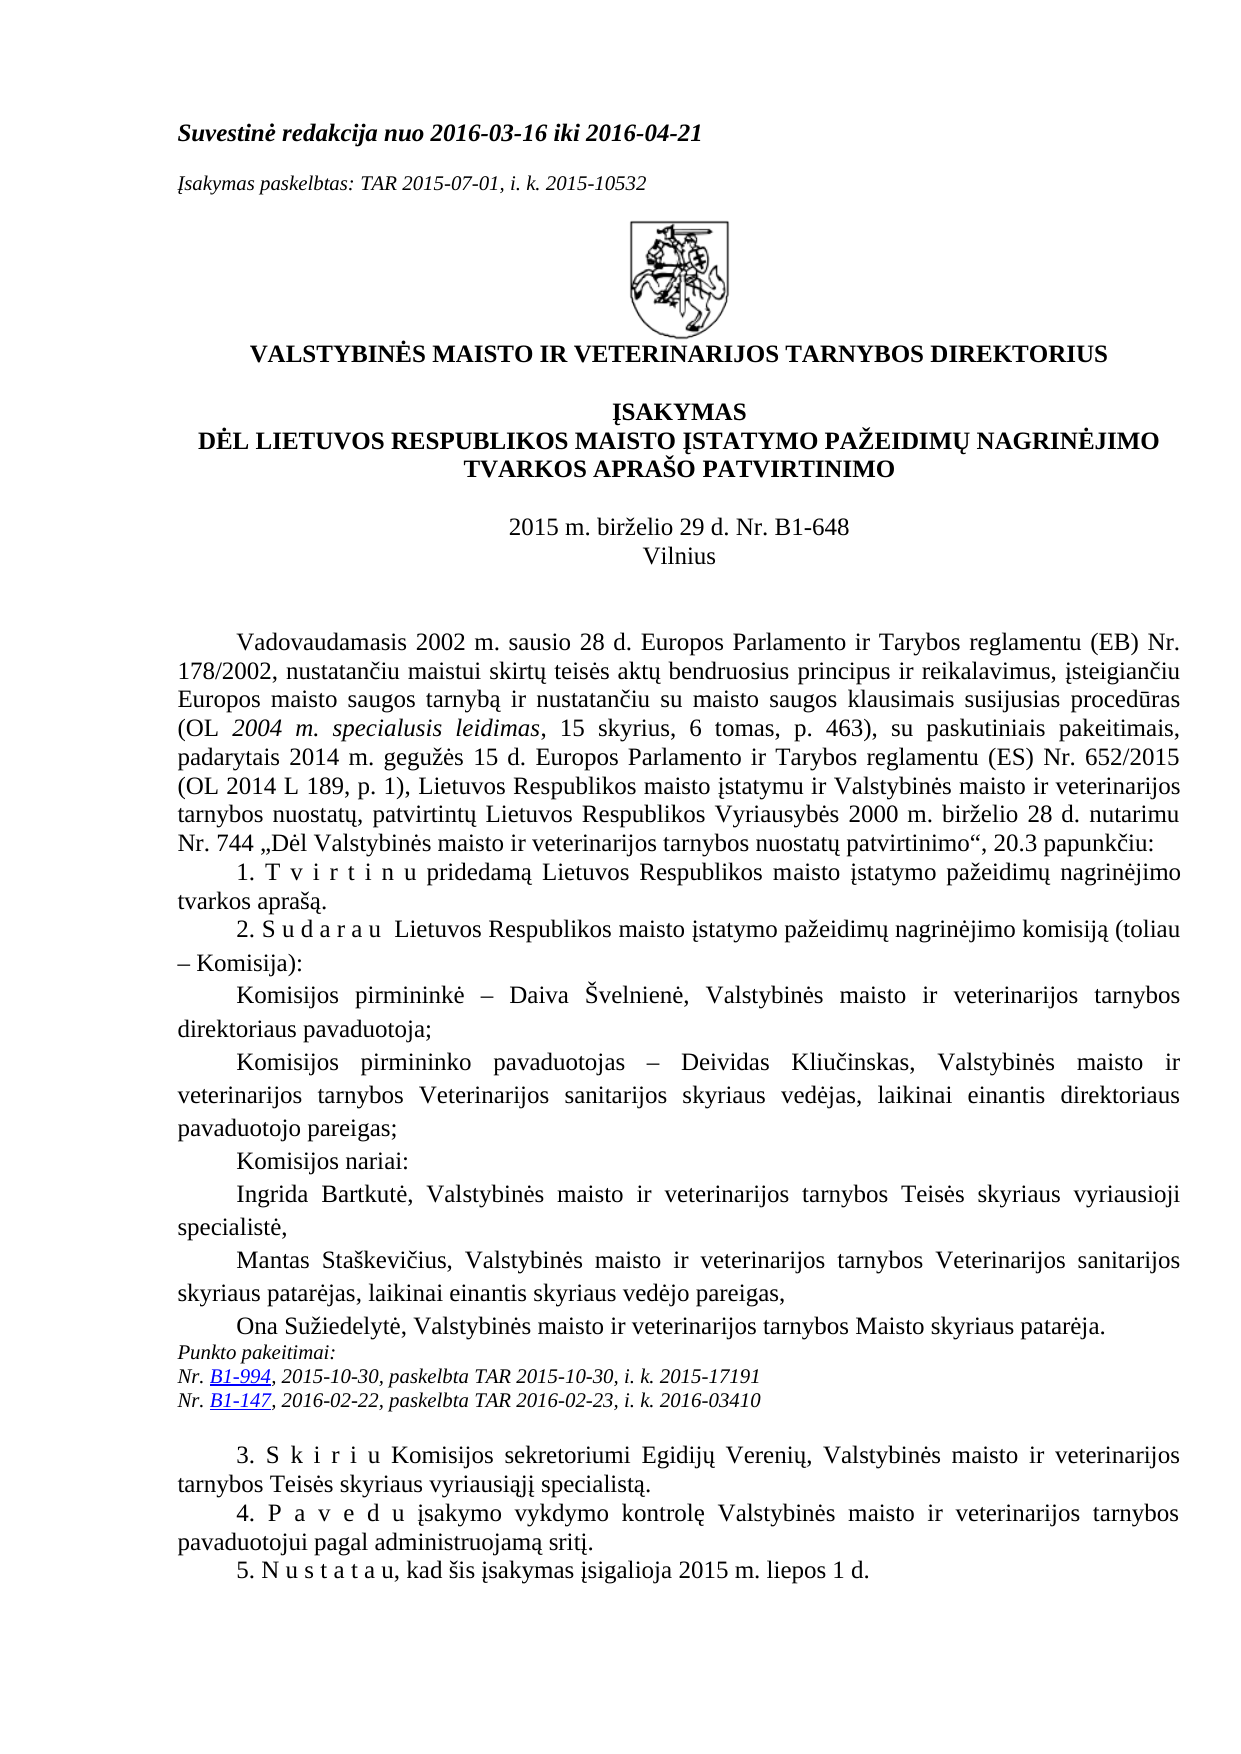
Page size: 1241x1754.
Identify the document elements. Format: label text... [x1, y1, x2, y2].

text 4. P a v e d u įsakymo vykdymo kontrolę Valstybinės maisto ir veterinarijos tarnybos pavaduotojui pagal administruojamą sritį. [177, 1498, 1181, 1556]
text Vilnius [177, 541, 1181, 569]
text Komisijos pirmininkė – Daiva Švelnienė, Valstybinės maisto ir veterinarijos tarnybos direktoriaus pavaduotoja; [177, 981, 1181, 1042]
text 2. Sudarau Lietuvos Respublikos maisto įstatymo pažeidimų nagrinėjimo komisiją (toliau – Komisija): [177, 914, 1181, 976]
text 2015 m. birželio 29 d. Nr. B1-648 [177, 512, 1181, 541]
text Nr. B1-147, 2016-02-22, paskelbta TAR 2016-02-23, i. k. 2016-03410 [177, 1388, 1181, 1412]
text Punkto pakeitimai: [177, 1339, 1181, 1364]
text Vadovaudamasis 2002 m. sausio 28 d. Europos Parlamento ir Tarybos reglamentu (EB) Nr. 178/2002, nustatančiu maistui skirtų teisės aktų bendruosius principus ir reikalavimus, įsteigiančiu Europos maisto saugos tarnybą ir nustatančiu su maisto saugos klausimais susijusias procedūras (OL 2004 m. specialusis leidimas, 15 skyrius, 6 tomas, p. 463), su paskutiniais pakeitimais, padarytais 2014 m. gegužės 15 d. Europos Parlamento ir Tarybos reglamentu (ES) Nr. 652/2015 (OL 2014 L 189, p. 1), Lietuvos Respublikos maisto įstatymu ir Valstybinės maisto ir veterinarijos tarnybos nuostatų, patvirtintų Lietuvos Respublikos Vyriausybės 2000 m. birželio 28 d. nutarimu Nr. 744 „Dėl Valstybinės maisto ir veterinarijos tarnybos nuostatų patvirtinimo“, 20.3 papunkčiu: [177, 627, 1181, 857]
text Ona Sužiedelytė, Valstybinės maisto ir veterinarijos tarnybos Maisto skyriaus patarėja. [177, 1311, 1181, 1339]
text Nr. B1-994, 2015-10-30, paskelbta TAR 2015-10-30, i. k. 2015-17191 [177, 1364, 1181, 1388]
text 3. S k i r i u Komisijos sekretoriumi Egidijų Verenių, Valstybinės maisto ir veterinarijos tarnybos Teisės skyriaus vyriausiąjį specialistą. [177, 1441, 1181, 1498]
text 1. T v i r t i n u pridedamą Lietuvos Respublikos maisto įstatymo pažeidimų nagrinėjimo tvarkos aprašą. [177, 857, 1181, 914]
text Komisijos nariai: [177, 1146, 1181, 1174]
text VALSTYBINĖS MAISTO IR VETERINARIJOS TARNYBOS DIREKTORIUS [177, 339, 1181, 368]
text Mantas Staškevičius, Valstybinės maisto ir veterinarijos tarnybos Veterinarijos sanitarijos skyriaus patarėjas, laikinai einantis skyriaus vedėjo pareigas, [177, 1245, 1181, 1307]
text DĖL LIETUVOS RESPUBLIKOS MAISTO ĮSTATYMO PAŽEIDIMŲ NAGRINĖJIMO TVARKOS APRAŠO PATVIRTINIMO [177, 426, 1181, 483]
text Komisijos pirmininko pavaduotojas – Deividas Kliučinskas, Valstybinės maisto ir veterinarijos tarnybos Veterinarijos sanitarijos skyriaus vedėjas, laikinai einantis direktoriaus pavaduotojo pareigas; [177, 1047, 1181, 1141]
text Ingrida Bartkutė, Valstybinės maisto ir veterinarijos tarnybos Teisės skyriaus vyriausioji specialistė, [177, 1179, 1181, 1241]
text ĮSAKYMAS [177, 397, 1181, 426]
text 5. N u s t a t a u, kad šis įsakymas įsigalioja 2015 m. liepos 1 d. [177, 1556, 1181, 1584]
text Suvestinė redakcija nuo 2016-03-16 iki 2016-04-21 [177, 118, 1181, 147]
text Įsakymas paskelbtas: TAR 2015-07-01, i. k. 2015-10532 [177, 171, 1181, 195]
